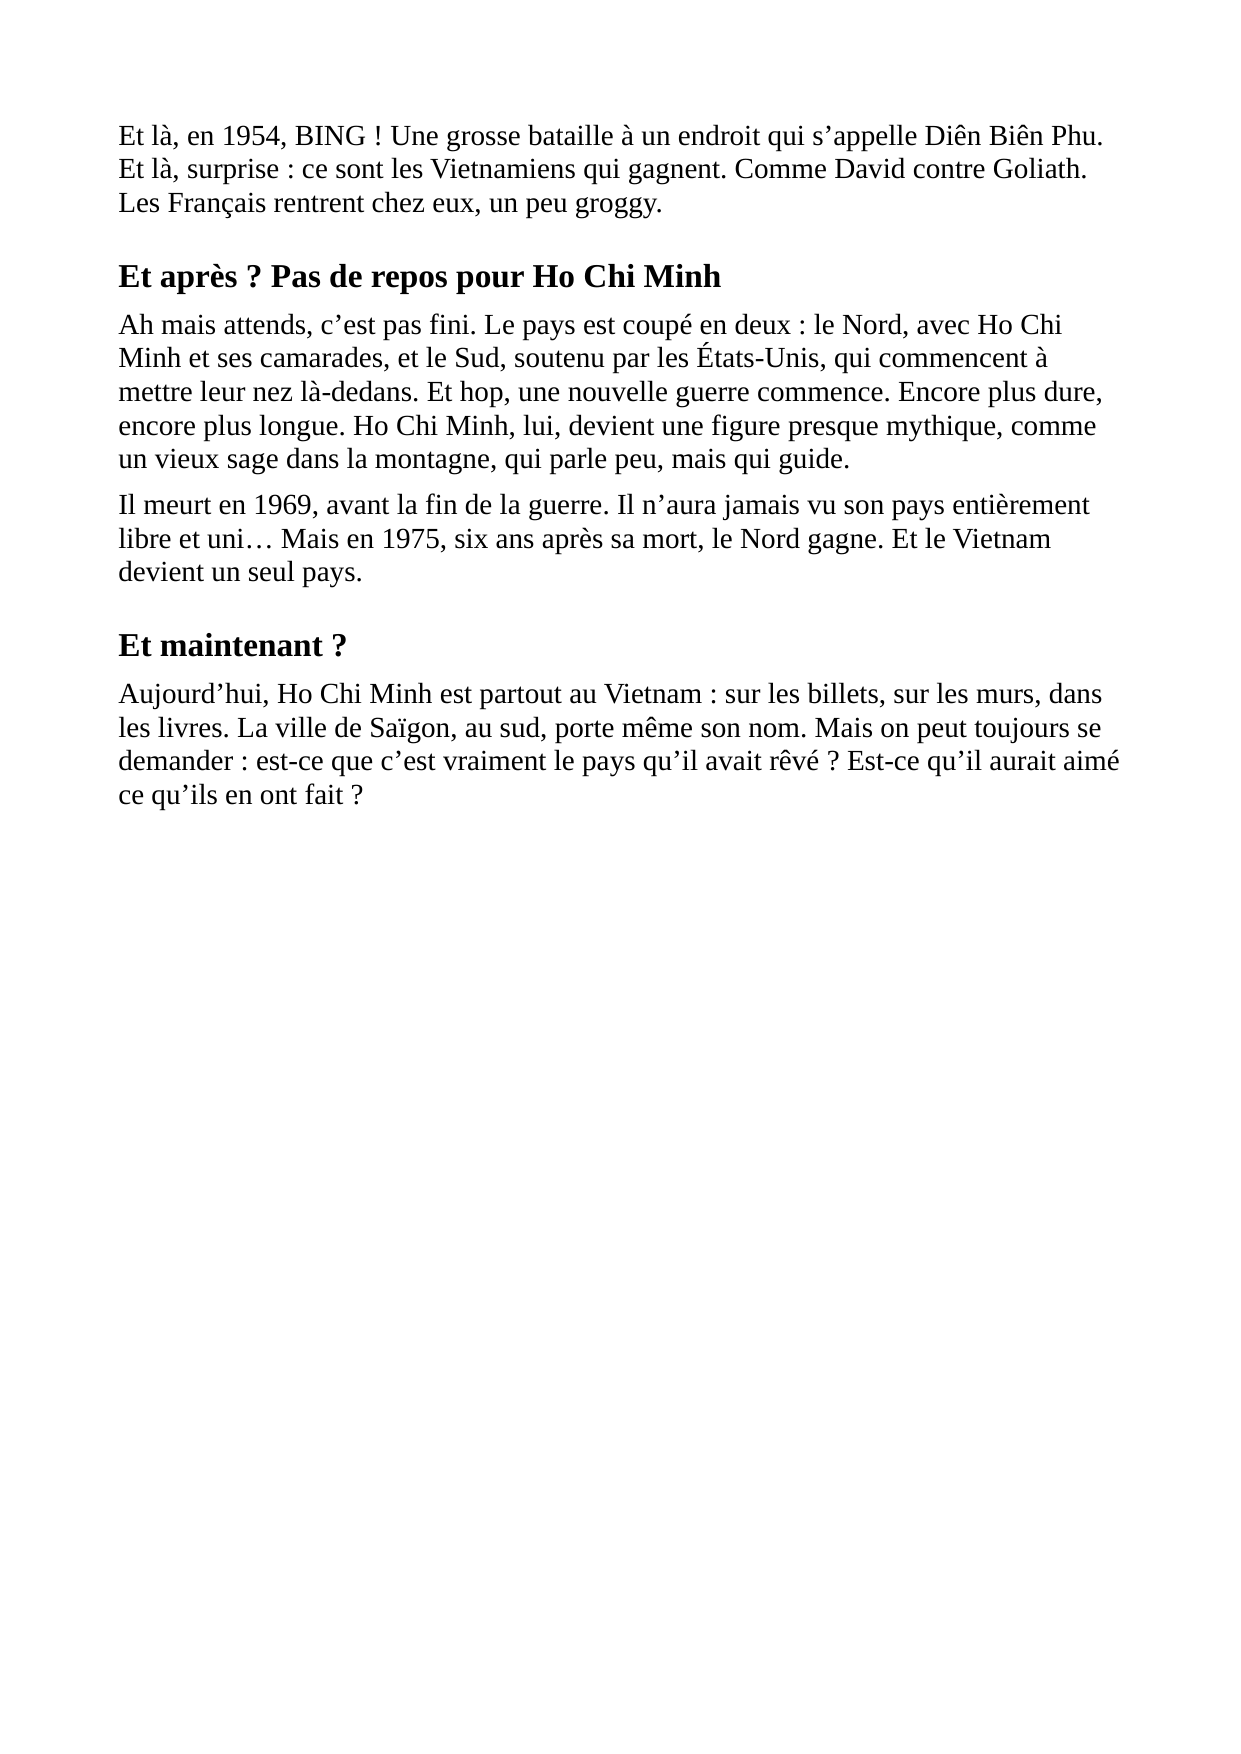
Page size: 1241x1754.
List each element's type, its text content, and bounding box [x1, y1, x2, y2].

text Et là, en 1954, BING ! Une grosse bataille à un endroit qui s’appelle Diên Biên Phu. Et là, surprise : ce sont les Vietnamiens qui gagnent. Comme David contre Goliath. Les Français rentrent chez eux, un peu groggy. [118, 118, 1122, 219]
text Il meurt en 1969, avant la fin de la guerre. Il n’aura jamais vu son pays entièrement libre et uni… Mais en 1975, six ans après sa mort, le Nord gagne. Et le Vietnam devient un seul pays. [118, 487, 1122, 588]
text Ah mais attends, c’est pas fini. Le pays est coupé en deux : le Nord, avec Ho Chi Minh et ses camarades, et le Sud, soutenu par les États-Unis, qui commencent à mettre leur nez là-dedans. Et hop, une nouvelle guerre commence. Encore plus dure, encore plus longue. Ho Chi Minh, lui, devient une figure presque mythique, comme un vieux sage dans la montagne, qui parle peu, mais qui guide. [118, 307, 1122, 475]
text Aujourd’hui, Ho Chi Minh est partout au Vietnam : sur les billets, sur les murs, dans les livres. La ville de Saïgon, au sud, porte même son nom. Mais on peut toujours se demander : est-ce que c’est vraiment le pays qu’il avait rêvé ? Est-ce qu’il aurait aimé ce qu’ils en ont fait ? [118, 676, 1122, 810]
subtitle Et maintenant ? [118, 625, 1122, 664]
subtitle Et après ? Pas de repos pour Ho Chi Minh [118, 256, 1122, 294]
